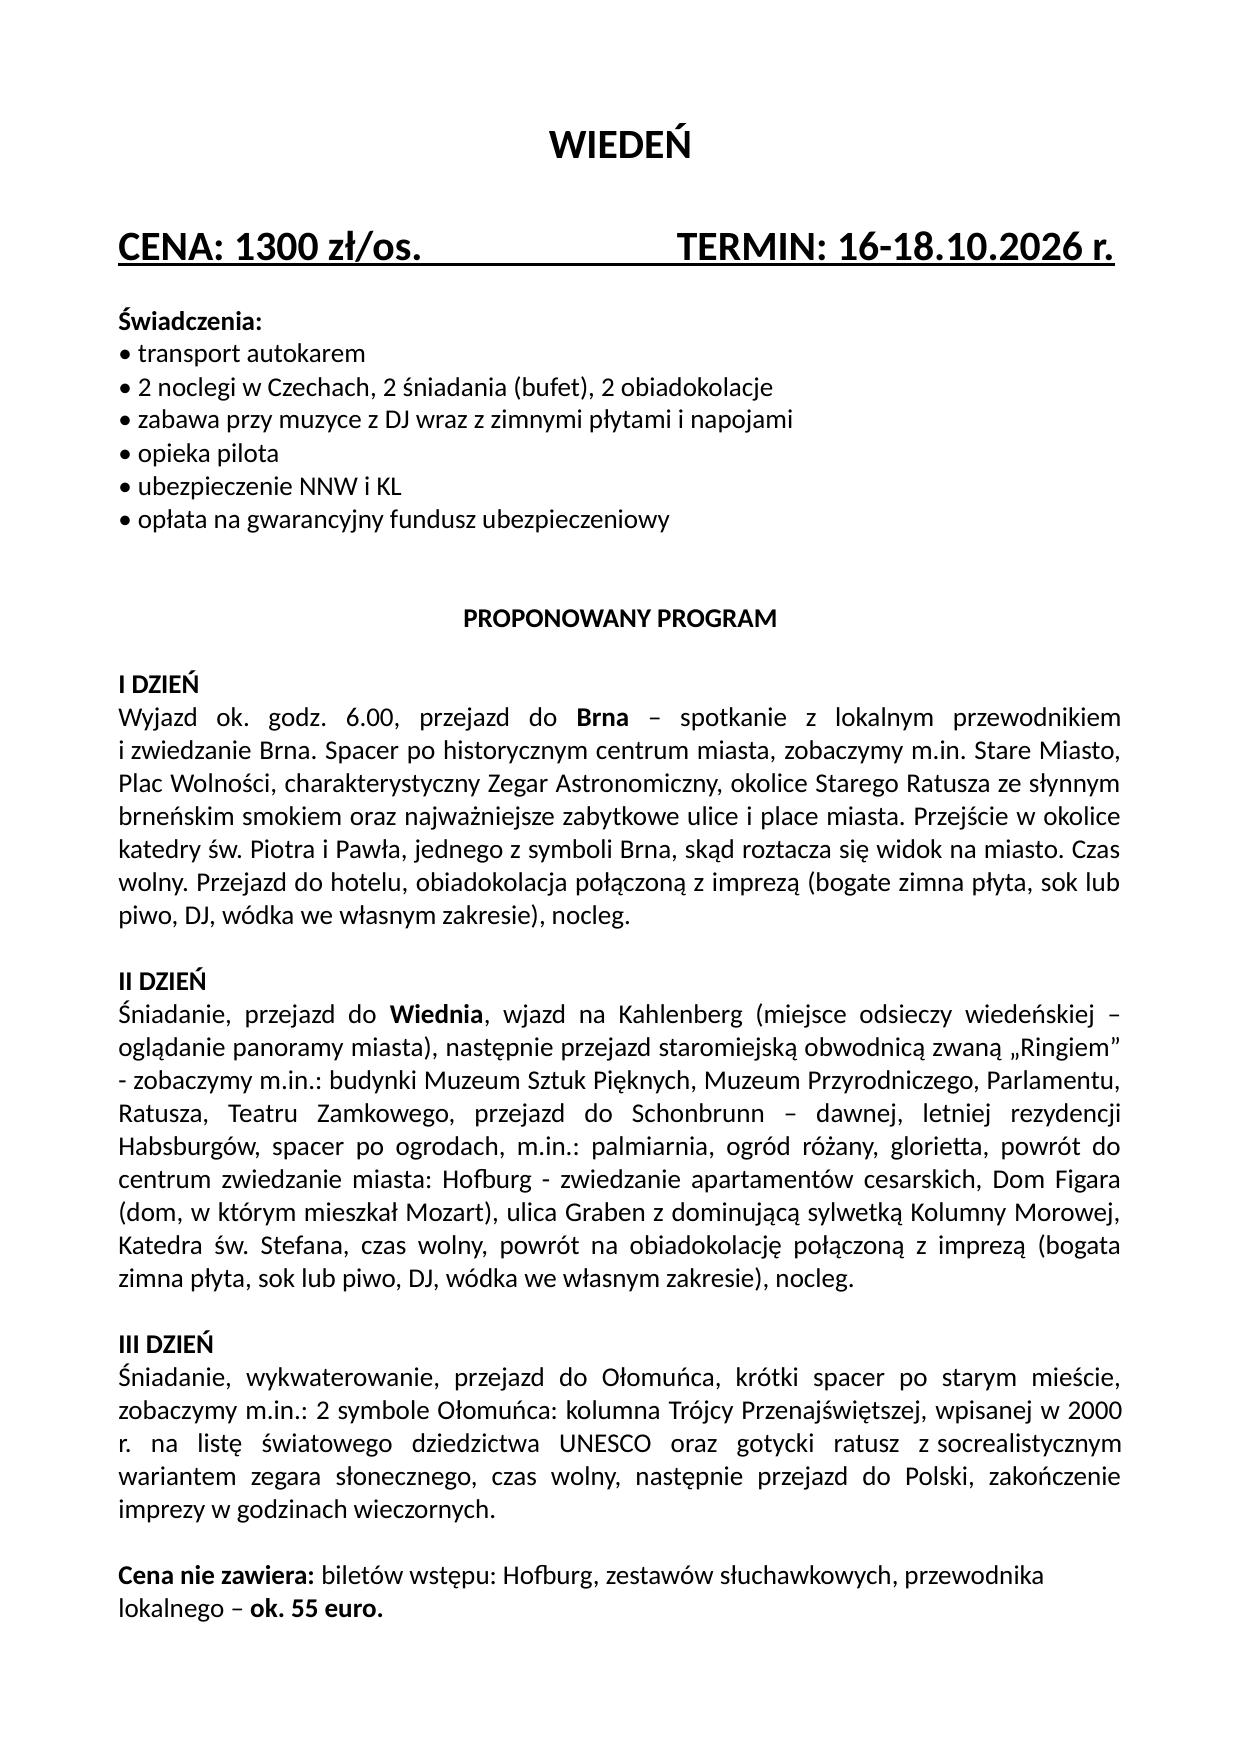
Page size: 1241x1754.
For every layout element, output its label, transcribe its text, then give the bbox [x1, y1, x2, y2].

text • ubezpieczenie NNW i KL [118, 469, 1122, 502]
text • transport autokarem [118, 337, 1122, 370]
text • zabawa przy muzyce z DJ wraz z zimnymi płytami i napojami [118, 403, 1122, 436]
text Śniadanie, wykwaterowanie, przejazd do Ołomuńca, krótki spacer po starym mieście, zobaczymy m.in.: 2 symbole Ołomuńca: kolumna Trójcy Przenajświętszej, wpisanej w 2000 r. na listę światowego dziedzictwa UNESCO oraz gotycki ratusz z socrealistycznym wariantem zegara słonecznego, czas wolny, następnie przejazd do Polski, zakończenie imprezy w godzinach wieczornych. [118, 1360, 1122, 1525]
text Śniadanie, przejazd do Wiednia, wjazd na Kahlenberg (miejsce odsieczy wiedeńskiej – oglądanie panoramy miasta), następnie przejazd staromiejską obwodnicą zwaną „Ringiem” - zobaczymy m.in.: budynki Muzeum Sztuk Pięknych, Muzeum Przyrodniczego, Parlamentu, Ratusza, Teatru Zamkowego, przejazd do Schonbrunn – dawnej, letniej rezydencji Habsburgów, spacer po ogrodach, m.in.: palmiarnia, ogród różany, glorietta, powrót do centrum zwiedzanie miasta: Hofburg - zwiedzanie apartamentów cesarskich, Dom Figara (dom, w którym mieszkał Mozart), ulica Graben z dominującą sylwetką Kolumny Morowej, Katedra św. Stefana, czas wolny, powrót na obiadokolację połączoną z imprezą (bogata zimna płyta, sok lub piwo, DJ, wódka we własnym zakresie), nocleg. [118, 997, 1122, 1294]
text WIEDEŃ [118, 118, 1122, 169]
text • 2 noclegi w Czechach, 2 śniadania (bufet), 2 obiadokolacje [118, 370, 1122, 403]
text CENA: 1300 zł/os. TERMIN: 16-18.10.2026 r. [118, 220, 1122, 271]
text III DZIEŃ [118, 1327, 1122, 1360]
text • opieka pilota [118, 436, 1122, 469]
text Świadczenia: [118, 304, 1122, 337]
text Wyjazd ok. godz. 6.00, przejazd do Brna – spotkanie z lokalnym przewodnikiem i zwiedzanie Brna. Spacer po historycznym centrum miasta, zobaczymy m.in. Stare Miasto, Plac Wolności, charakterystyczny Zegar Astronomiczny, okolice Starego Ratusza ze słynnym brneńskim smokiem oraz najważniejsze zabytkowe ulice i place miasta. Przejście w okolice katedry św. Piotra i Pawła, jednego z symboli Brna, skąd roztacza się widok na miasto. Czas wolny. Przejazd do hotelu, obiadokolacja połączoną z imprezą (bogate zimna płyta, sok lub piwo, DJ, wódka we własnym zakresie), nocleg. [118, 700, 1122, 931]
text II DZIEŃ [118, 964, 1122, 997]
text I DZIEŃ [118, 667, 1122, 700]
text • opłata na gwarancyjny fundusz ubezpieczeniowy [118, 502, 1122, 535]
text PROPONOWANY PROGRAM [118, 601, 1122, 634]
text Cena nie zawiera: biletów wstępu: Hofburg, zestawów słuchawkowych, przewodnika lokalnego – ok. 55 euro. [118, 1558, 1122, 1624]
